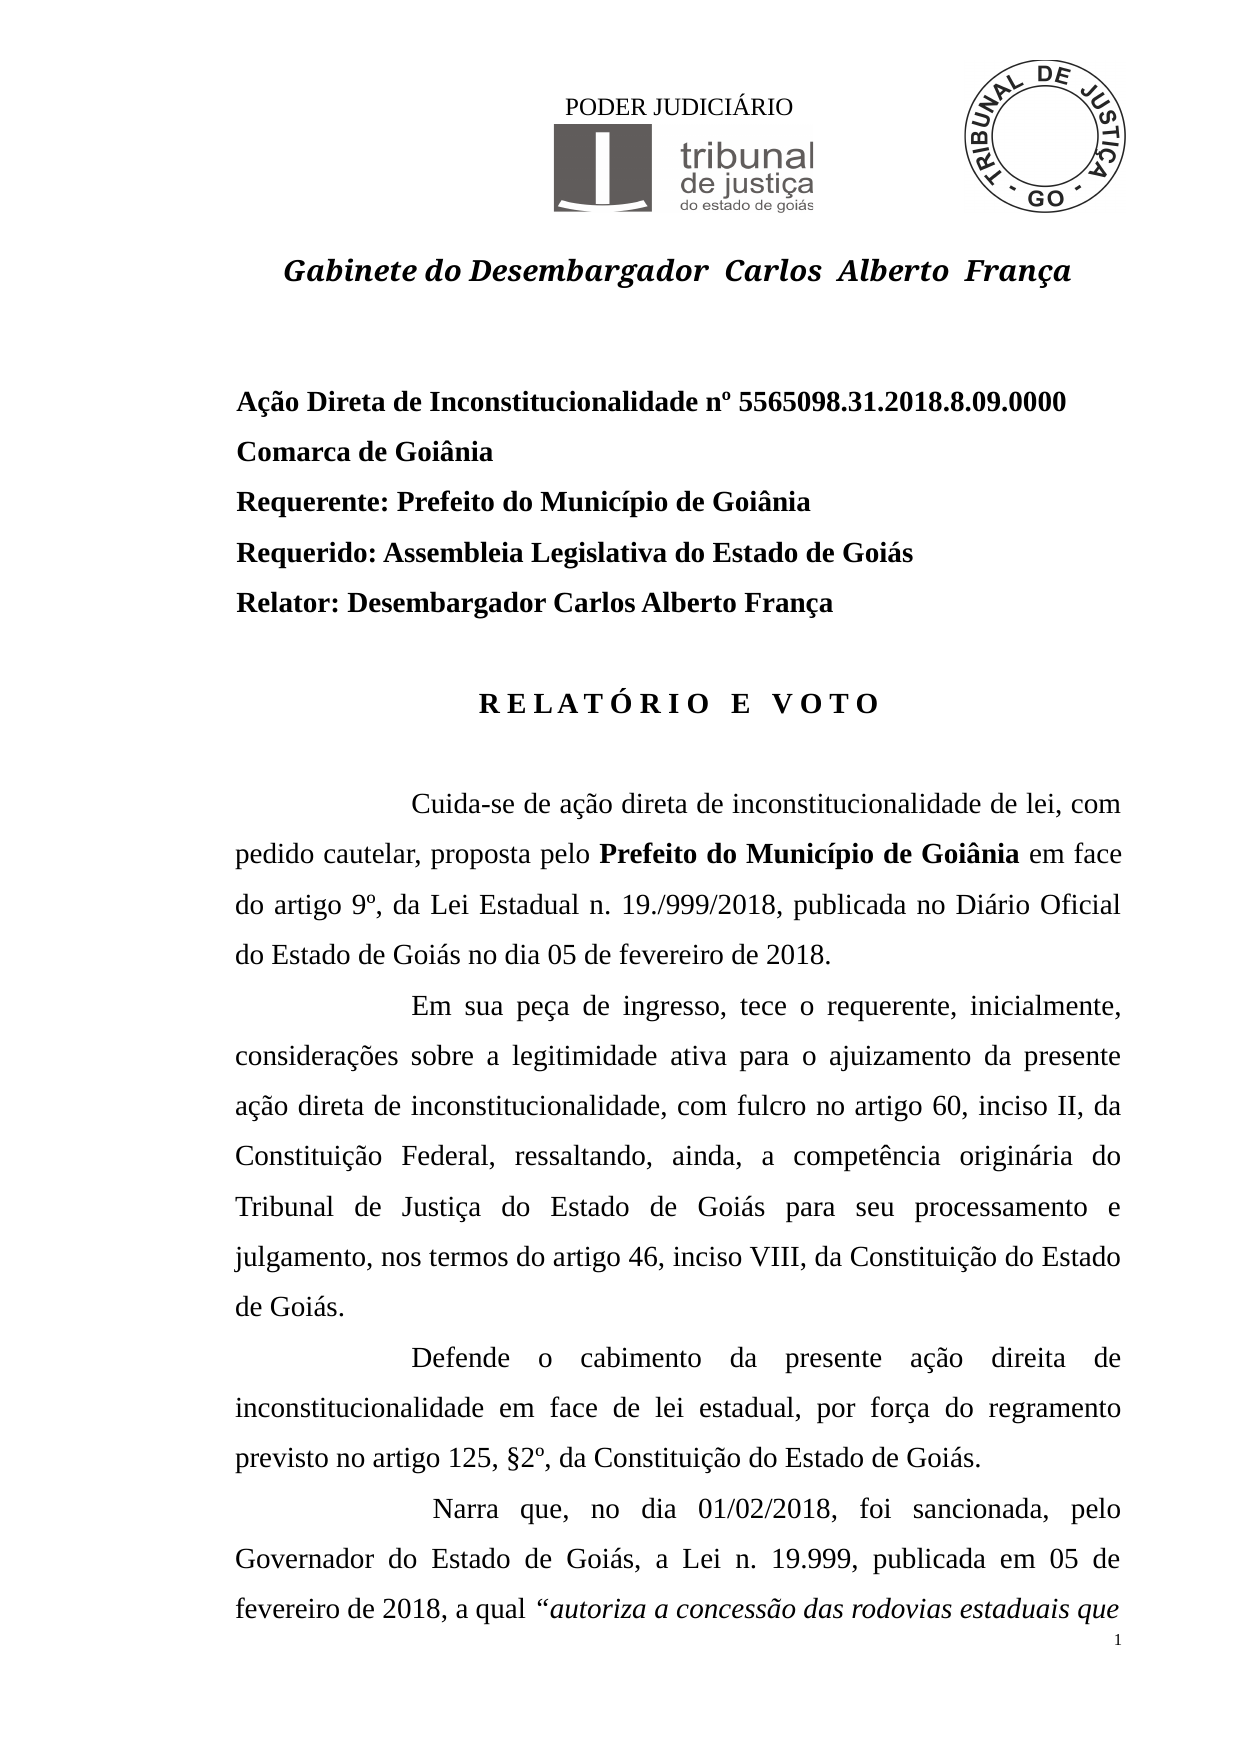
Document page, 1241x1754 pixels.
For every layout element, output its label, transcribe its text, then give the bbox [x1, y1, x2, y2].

text R E L A T Ó R I O E V O T O [235, 686, 1122, 719]
text Defende o cabimento da presente ação direita de inconstitucionalidade em face de lei estadual, por força do regramento previsto no artigo 125, §2º, da Constituição do Estado de Goiás. [235, 1340, 1122, 1474]
text Requerido: Assembleia Legislativa do Estado de Goiás [236, 535, 1122, 568]
text Ação Direta de Inconstitucionalidade nº 5565098.31.2018.8.09.0000 [236, 384, 1122, 417]
text Requerente: Prefeito do Município de Goiânia [236, 484, 1122, 518]
text Relator: Desembargador Carlos Alberto França [236, 585, 1122, 619]
text Narra que, no dia 01/02/2018, foi sancionada, pelo Governador do Estado de Goiás, a Lei n. 19.999, publicada em 05 de fevereiro de 2018, a qual “autoriza a concessão das rodovias estaduais que [235, 1491, 1122, 1625]
text Em sua peça de ingresso, tece o requerente, inicialmente, considerações sobre a legitimidade ativa para o ajuizamento da presente ação direta de inconstitucionalidade, com fulcro no artigo 60, inciso II, da Constituição Federal, ressaltando, ainda, a competência originária do Tribunal de Justiça do Estado de Goiás para seu processamento e julgamento, nos termos do artigo 46, inciso VIII, da Constituição do Estado de Goiás. [235, 988, 1122, 1323]
text Comarca de Goiânia [236, 434, 1122, 468]
text Cuida-se de ação direta de inconstitucionalidade de lei, com pedido cautelar, proposta pelo Prefeito do Município de Goiânia em face do artigo 9º, da Lei Estadual n. 19./999/2018, publicada no Diário Oficial do Estado de Goiás no dia 05 de fevereiro de 2018. [235, 786, 1122, 971]
